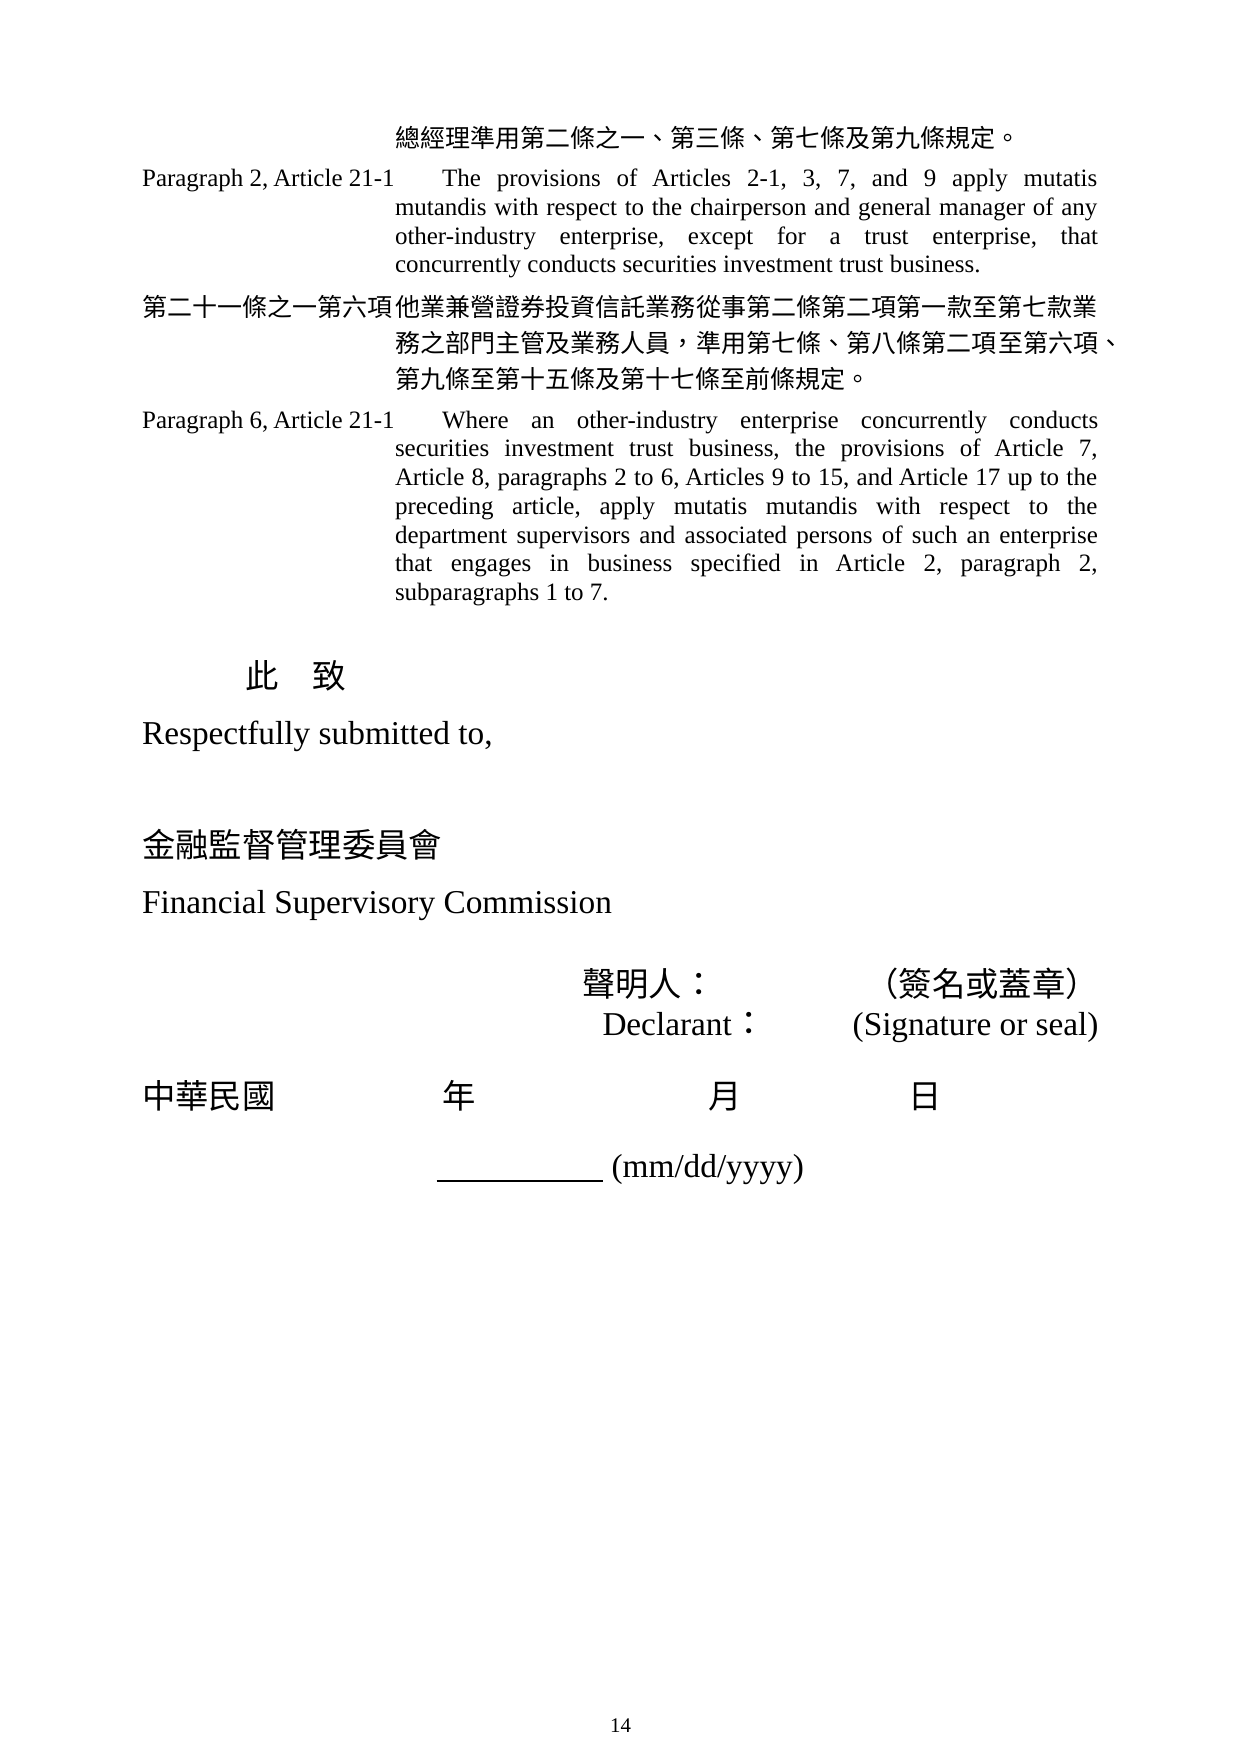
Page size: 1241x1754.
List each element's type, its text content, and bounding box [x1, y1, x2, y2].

text Respectfully submitted to, [142, 700, 1098, 756]
text Paragraph 2, Article 21-1 The provisions of Articles 2-1, 3, 7, and 9 apply mutatis mutandis with respect to the chairperson and general manager of any other-industry enterprise, except for a trust enterprise, that concurrently conducts securities investment trust business. [142, 163, 1098, 278]
text 此 致 [142, 643, 1098, 700]
text 聲明人： （簽名或蓋章） [142, 964, 1098, 1004]
text Paragraph 6, Article 21-1 Where an other-industry enterprise concurrently conducts securities investment trust business, the provisions of Article 7, Article 8, paragraphs 2 to 6, Articles 9 to 15, and Article 17 up to the preceding article, apply mutatis mutandis with respect to the department supervisors and associated persons of such an enterprise that engages in business specified in Article 2, paragraph 2, subparagraphs 1 to 7. [142, 405, 1098, 606]
text 第二十一條之一第六項 他業兼營證券投資信託業務從事第二條第二項第一款至第七款業務之部門主管及業務人員，準用第七條、第八條第二項至第六項、第九條至第十五條及第十七條至前條規定。 [142, 287, 1098, 396]
text Declarant： (Signature or seal) [142, 1004, 1098, 1043]
text 金融監督管理委員會 [142, 812, 1098, 868]
text Financial Supervisory Commission [142, 868, 1098, 925]
text (mm/dd/yyyy) [142, 1146, 1098, 1185]
text 中華民國 年 月 日 [142, 1083, 1098, 1114]
text 總經理準用第二條之一、第三條、第七條及第九條規定。 [142, 118, 1098, 154]
